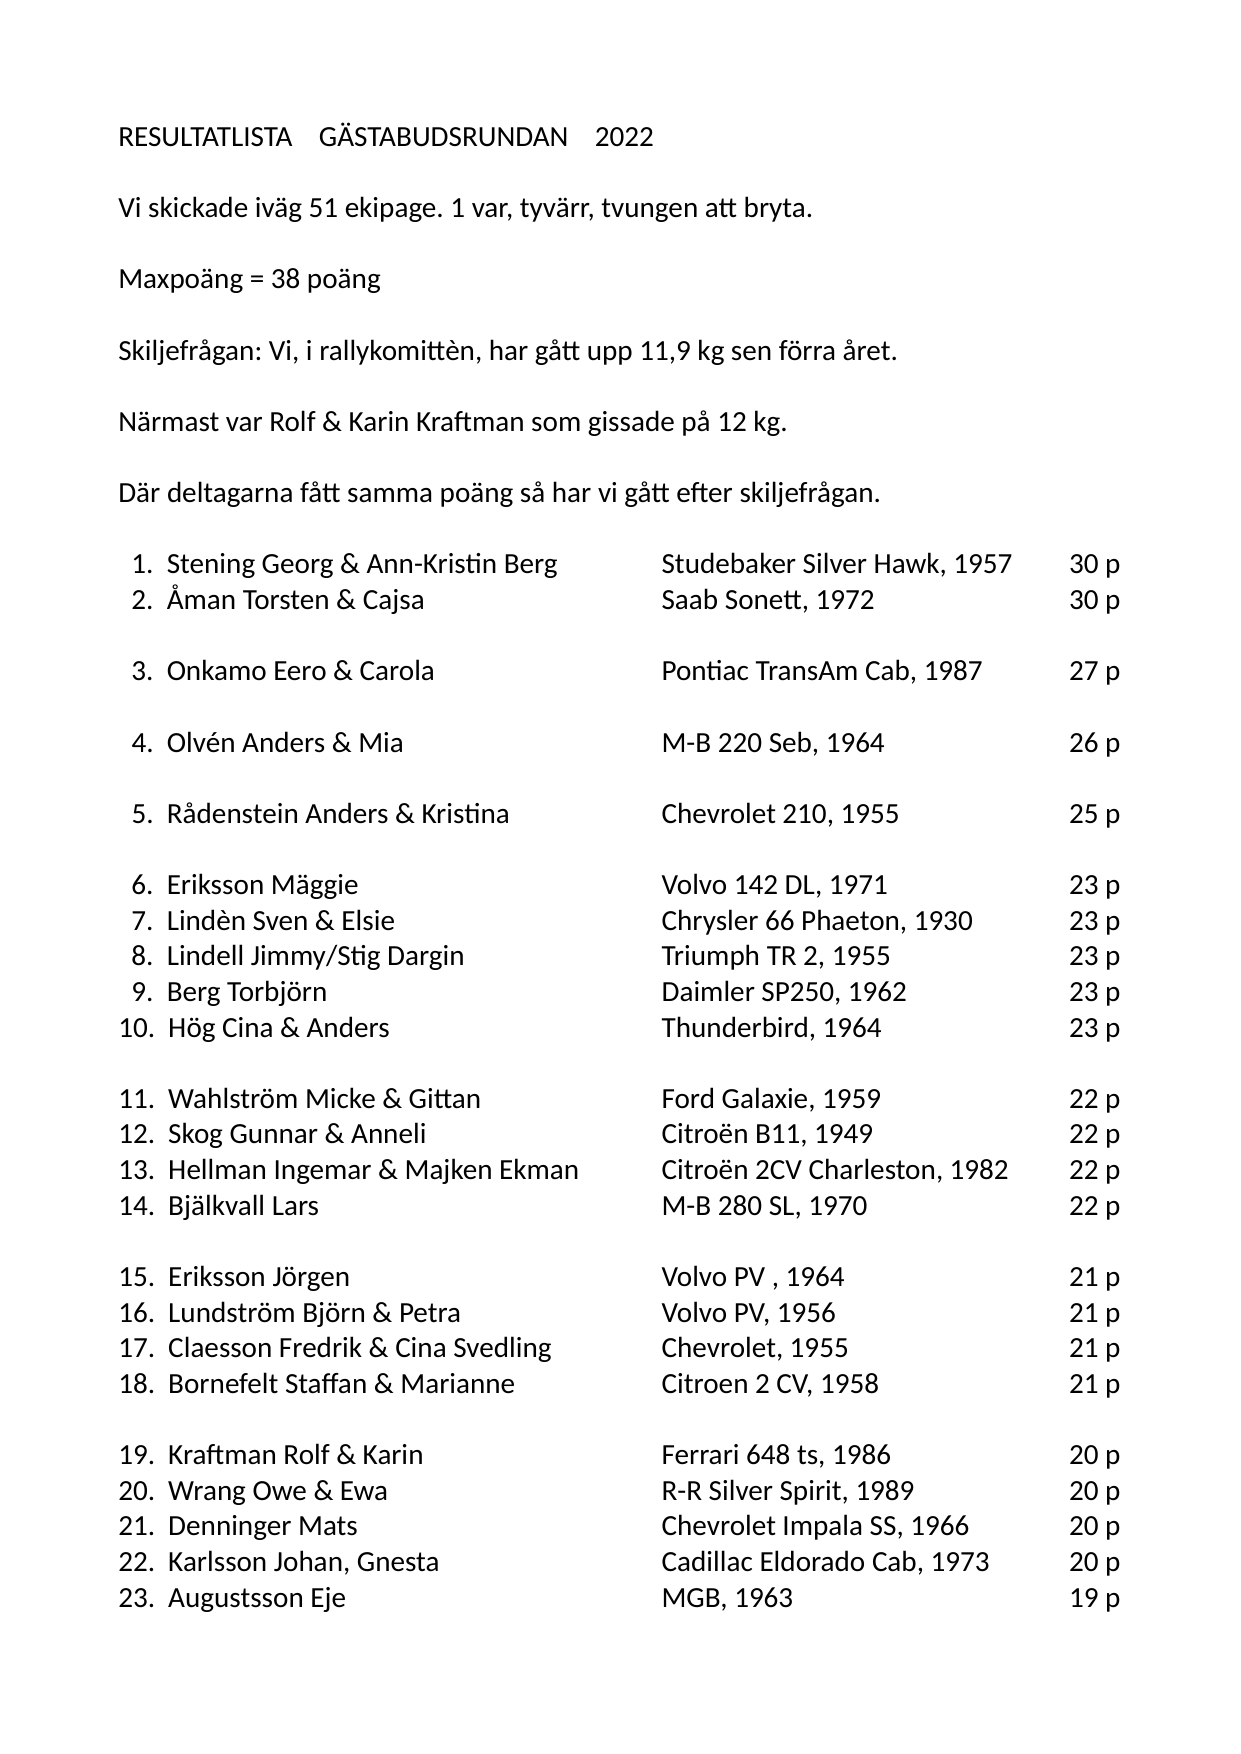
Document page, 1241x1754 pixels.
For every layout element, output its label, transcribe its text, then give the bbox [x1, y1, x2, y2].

text 13. Hellman Ingemar & Majken Ekman Citroën 2CV Charleston, 1982 22 p [118, 1151, 1122, 1187]
text 19. Kraftman Rolf & Karin Ferrari 648 ts, 1986 20 p [118, 1436, 1122, 1472]
text Där deltagarna fått samma poäng så har vi gått efter skiljefrågan. [118, 474, 1122, 510]
text 21. Denninger Mats Chevrolet Impala SS, 1966 20 p [118, 1507, 1122, 1543]
text 5. Rådenstein Anders & Kristina Chevrolet 210, 1955 25 p [118, 795, 1122, 831]
text 6. Eriksson Mäggie Volvo 142 DL, 1971 23 p [118, 866, 1122, 902]
text Skiljefrågan: Vi, i rallykomittèn, har gått upp 11,9 kg sen förra året. [118, 332, 1122, 367]
text 20. Wrang Owe & Ewa R-R Silver Spirit, 1989 20 p [118, 1472, 1122, 1507]
text 18. Bornefelt Staffan & Marianne Citroen 2 CV, 1958 21 p [118, 1365, 1122, 1401]
text 23. Augustsson Eje MGB, 1963 19 p [118, 1579, 1122, 1614]
text 4. Olvén Anders & Mia M-B 220 Seb, 1964 26 p [118, 724, 1122, 759]
text Vi skickade iväg 51 ekipage. 1 var, tyvärr, tvungen att bryta. [118, 189, 1122, 225]
text 9. Berg Torbjörn Daimler SP250, 1962 23 p [118, 973, 1122, 1009]
text 11. Wahlström Micke & Gittan Ford Galaxie, 1959 22 p [118, 1080, 1122, 1116]
text 8. Lindell Jimmy/Stig Dargin Triumph TR 2, 1955 23 p [118, 937, 1122, 973]
text 15. Eriksson Jörgen Volvo PV , 1964 21 p [118, 1258, 1122, 1294]
text Maxpoäng = 38 poäng [118, 261, 1122, 296]
text RESULTATLISTA GÄSTABUDSRUNDAN 2022 [118, 118, 1122, 154]
text 1. Stening Georg & Ann-Kristin Berg Studebaker Silver Hawk, 1957 30 p [118, 546, 1122, 581]
text 2. Åman Torsten & Cajsa Saab Sonett, 1972 30 p [118, 581, 1122, 617]
text 14. Bjälkvall Lars M-B 280 SL, 1970 22 p [118, 1187, 1122, 1222]
text 12. Skog Gunnar & Anneli Citroën B11, 1949 22 p [118, 1116, 1122, 1151]
text 16. Lundström Björn & Petra Volvo PV, 1956 21 p [118, 1294, 1122, 1329]
text 17. Claesson Fredrik & Cina Svedling Chevrolet, 1955 21 p [118, 1329, 1122, 1365]
text 10. Hög Cina & Anders Thunderbird, 1964 23 p [118, 1009, 1122, 1044]
text 3. Onkamo Eero & Carola Pontiac TransAm Cab, 1987 27 p [118, 652, 1122, 688]
text 22. Karlsson Johan, Gnesta Cadillac Eldorado Cab, 1973 20 p [118, 1543, 1122, 1579]
text 7. Lindèn Sven & Elsie Chrysler 66 Phaeton, 1930 23 p [118, 902, 1122, 937]
text Närmast var Rolf & Karin Kraftman som gissade på 12 kg. [118, 403, 1122, 439]
